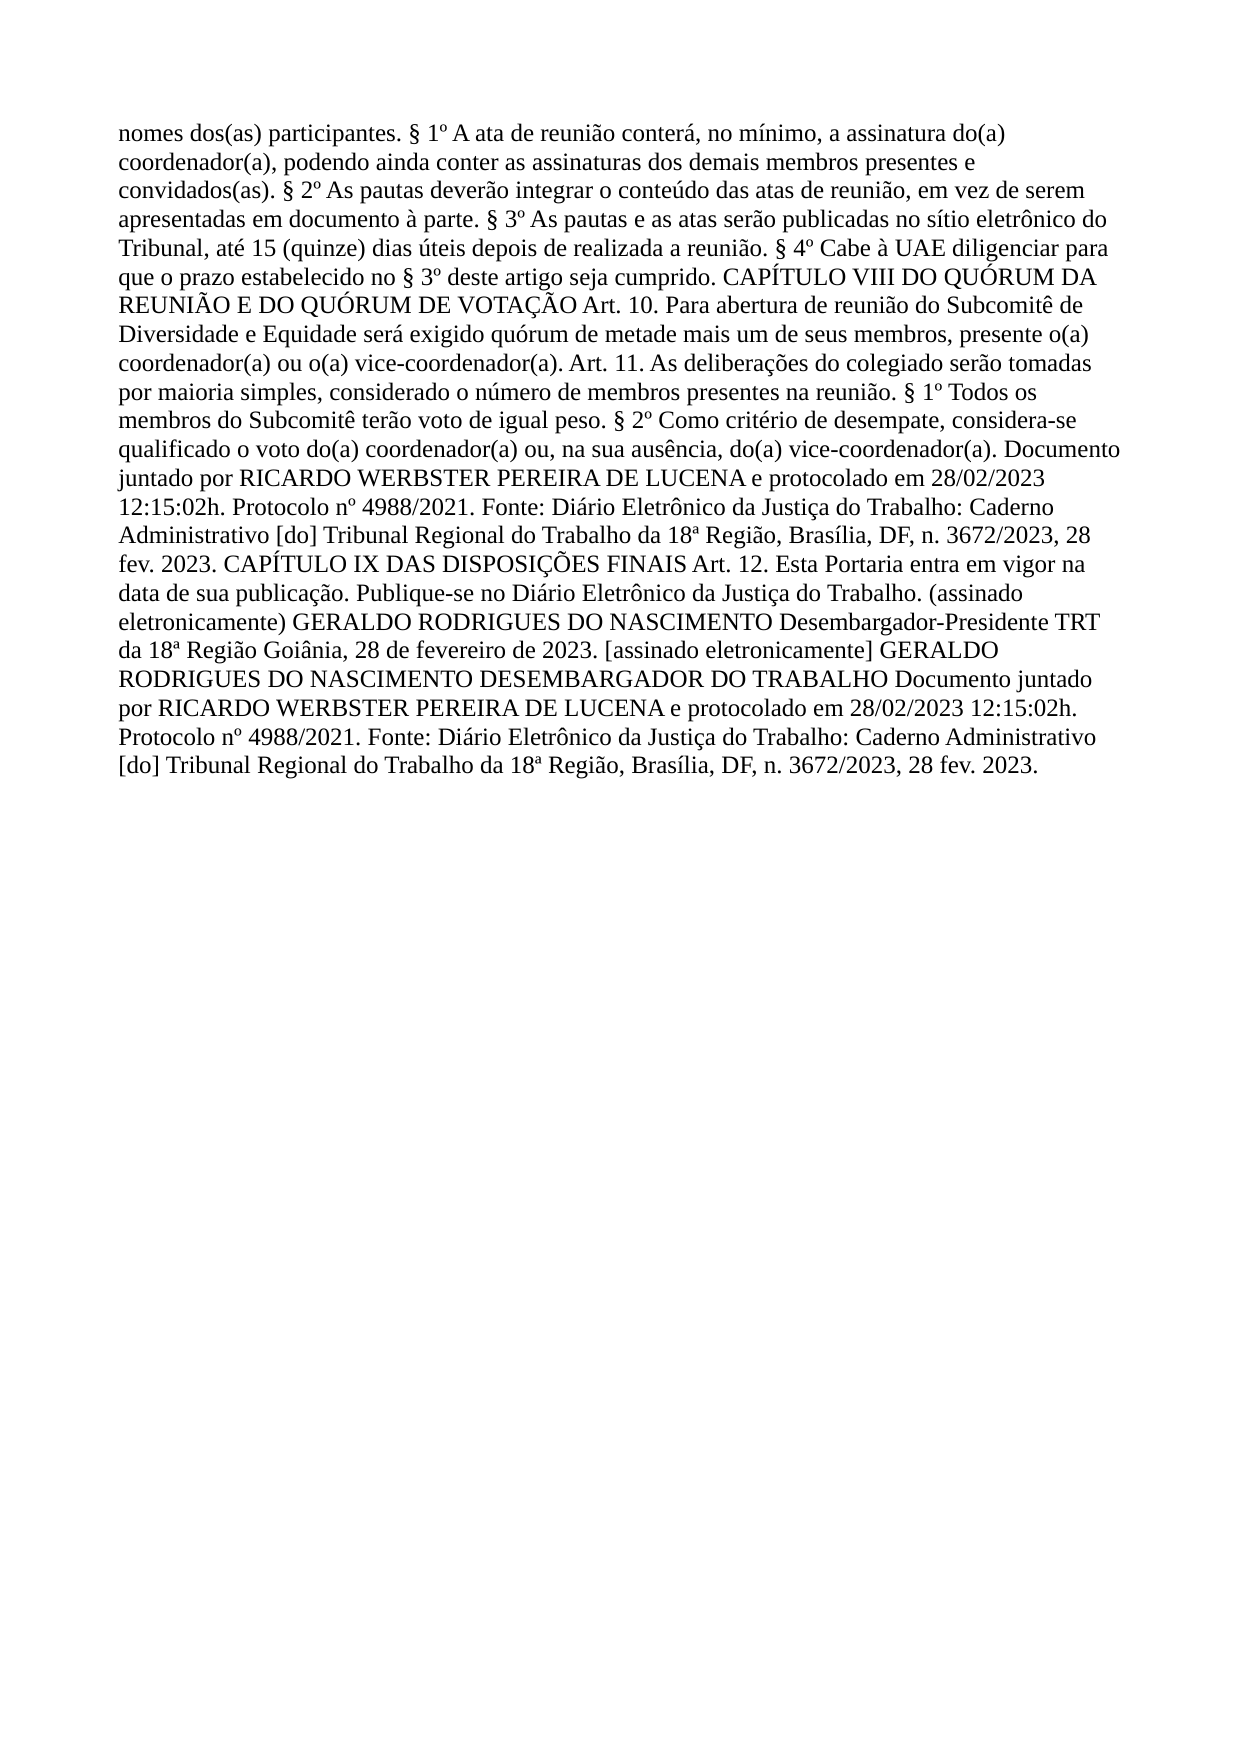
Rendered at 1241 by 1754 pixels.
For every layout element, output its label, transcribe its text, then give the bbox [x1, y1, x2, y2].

text nomes dos(as) participantes. § 1º A ata de reunião conterá, no mínimo, a assinatura do(a) coordenador(a), podendo ainda conter as assinaturas dos demais membros presentes e convidados(as). § 2º As pautas deverão integrar o conteúdo das atas de reunião, em vez de serem apresentadas em documento à parte. § 3º As pautas e as atas serão publicadas no sítio eletrônico do Tribunal, até 15 (quinze) dias úteis depois de realizada a reunião. § 4º Cabe à UAE diligenciar para que o prazo estabelecido no § 3º deste artigo seja cumprido. CAPÍTULO VIII DO QUÓRUM DA REUNIÃO E DO QUÓRUM DE VOTAÇÃO Art. 10. Para abertura de reunião do Subcomitê de Diversidade e Equidade será exigido quórum de metade mais um de seus membros, presente o(a) coordenador(a) ou o(a) vice-coordenador(a). Art. 11. As deliberações do colegiado serão tomadas por maioria simples, considerado o número de membros presentes na reunião. § 1º Todos os membros do Subcomitê terão voto de igual peso. § 2º Como critério de desempate, considera-se qualificado o voto do(a) coordenador(a) ou, na sua ausência, do(a) vice-coordenador(a). Documento juntado por RICARDO WERBSTER PEREIRA DE LUCENA e protocolado em 28/02/2023 12:15:02h. Protocolo nº 4988/2021. Fonte: Diário Eletrônico da Justiça do Trabalho: Caderno Administrativo [do] Tribunal Regional do Trabalho da 18ª Região, Brasília, DF, n. 3672/2023, 28 fev. 2023. CAPÍTULO IX DAS DISPOSIÇÕES FINAIS Art. 12. Esta Portaria entra em vigor na data de sua publicação. Publique-se no Diário Eletrônico da Justiça do Trabalho. (assinado eletronicamente) GERALDO RODRIGUES DO NASCIMENTO Desembargador-Presidente TRT da 18ª Região Goiânia, 28 de fevereiro de 2023. [assinado eletronicamente] GERALDO RODRIGUES DO NASCIMENTO DESEMBARGADOR DO TRABALHO Documento juntado por RICARDO WERBSTER PEREIRA DE LUCENA e protocolado em 28/02/2023 12:15:02h. Protocolo nº 4988/2021. Fonte: Diário Eletrônico da Justiça do Trabalho: Caderno Administrativo [do] Tribunal Regional do Trabalho da 18ª Região, Brasília, DF, n. 3672/2023, 28 fev. 2023. [118, 118, 1122, 779]
